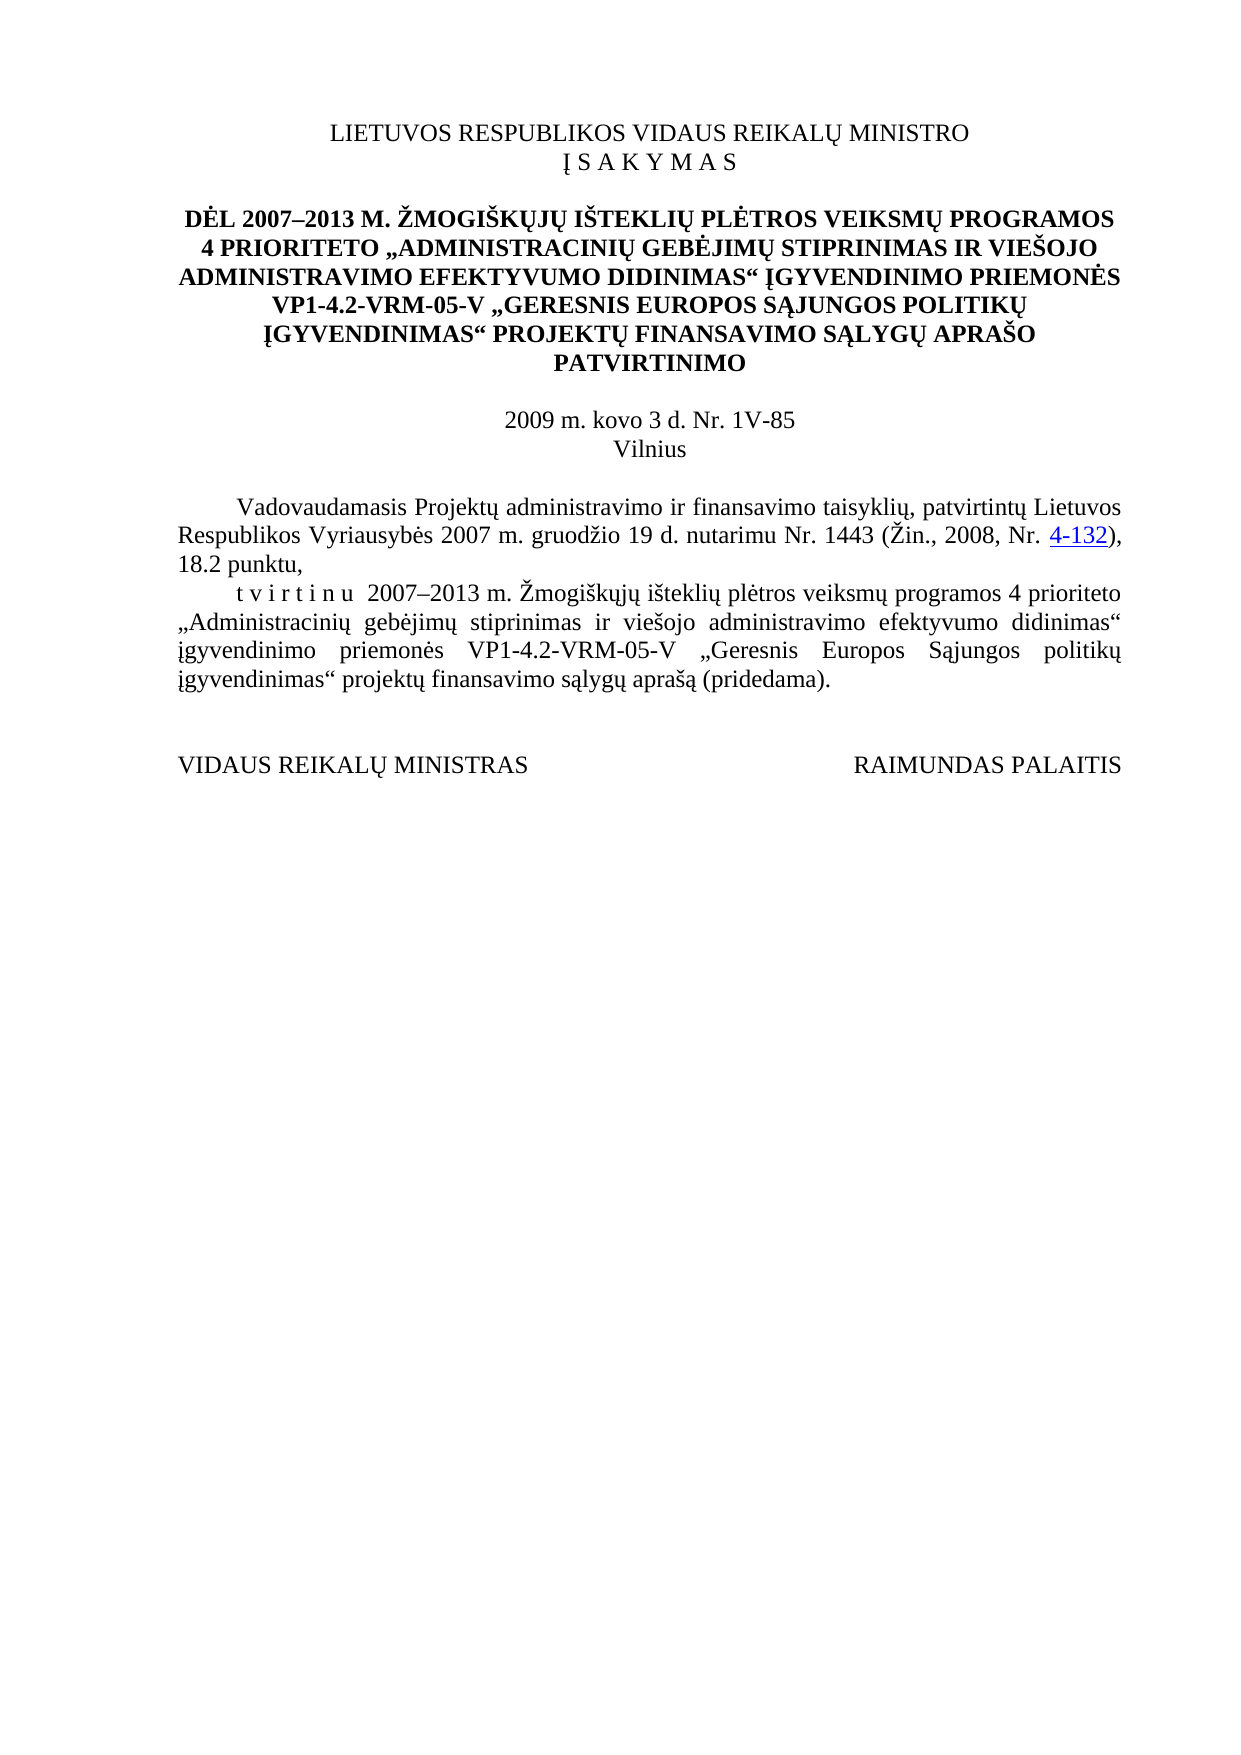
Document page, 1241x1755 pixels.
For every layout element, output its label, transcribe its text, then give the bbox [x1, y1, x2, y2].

text tvirtinu 2007–2013 m. Žmogiškųjų išteklių plėtros veiksmų programos 4 prioriteto „Administracinių gebėjimų stiprinimas ir viešojo administravimo efektyvumo didinimas“ įgyvendinimo priemonės VP1-4.2-VRM-05-V „Geresnis Europos Sąjungos politikų įgyvendinimas“ projektų finansavimo sąlygų aprašą (pridedama). [177, 578, 1122, 693]
text 2009 m. kovo 3 d. Nr. 1V-85 [177, 406, 1122, 434]
text VIDAUS REIKALŲ MINISTRAS RAIMUNDAS PALAITIS [177, 751, 1122, 779]
text LIETUVOS RESPUBLIKOS VIDAUS REIKALŲ MINISTRO [177, 118, 1122, 147]
text DĖL 2007–2013 M. ŽMOGIŠKŲJŲ IŠTEKLIŲ PLĖTROS VEIKSMŲ PROGRAMOS 4 PRIORITETO „ADMINISTRACINIŲ GEBĖJIMŲ STIPRINIMAS IR VIEŠOJO ADMINISTRAVIMO EFEKTYVUMO DIDINIMAS“ ĮGYVENDINIMO PRIEMONĖS VP1-4.2-VRM-05-V „GERESNIS EUROPOS SĄJUNGOS POLITIKŲ ĮGYVENDINIMAS“ PROJEKTŲ FINANSAVIMO SĄLYGŲ APRAŠO PATVIRTINIMO [177, 204, 1122, 377]
text ĮSAKYMAS [177, 147, 1122, 176]
text Vadovaudamasis Projektų administravimo ir finansavimo taisyklių, patvirtintų Lietuvos Respublikos Vyriausybės 2007 m. gruodžio 19 d. nutarimu Nr. 1443 (Žin., 2008, Nr. 4-132), 18.2 punktu, [177, 492, 1122, 578]
text Vilnius [177, 434, 1122, 463]
